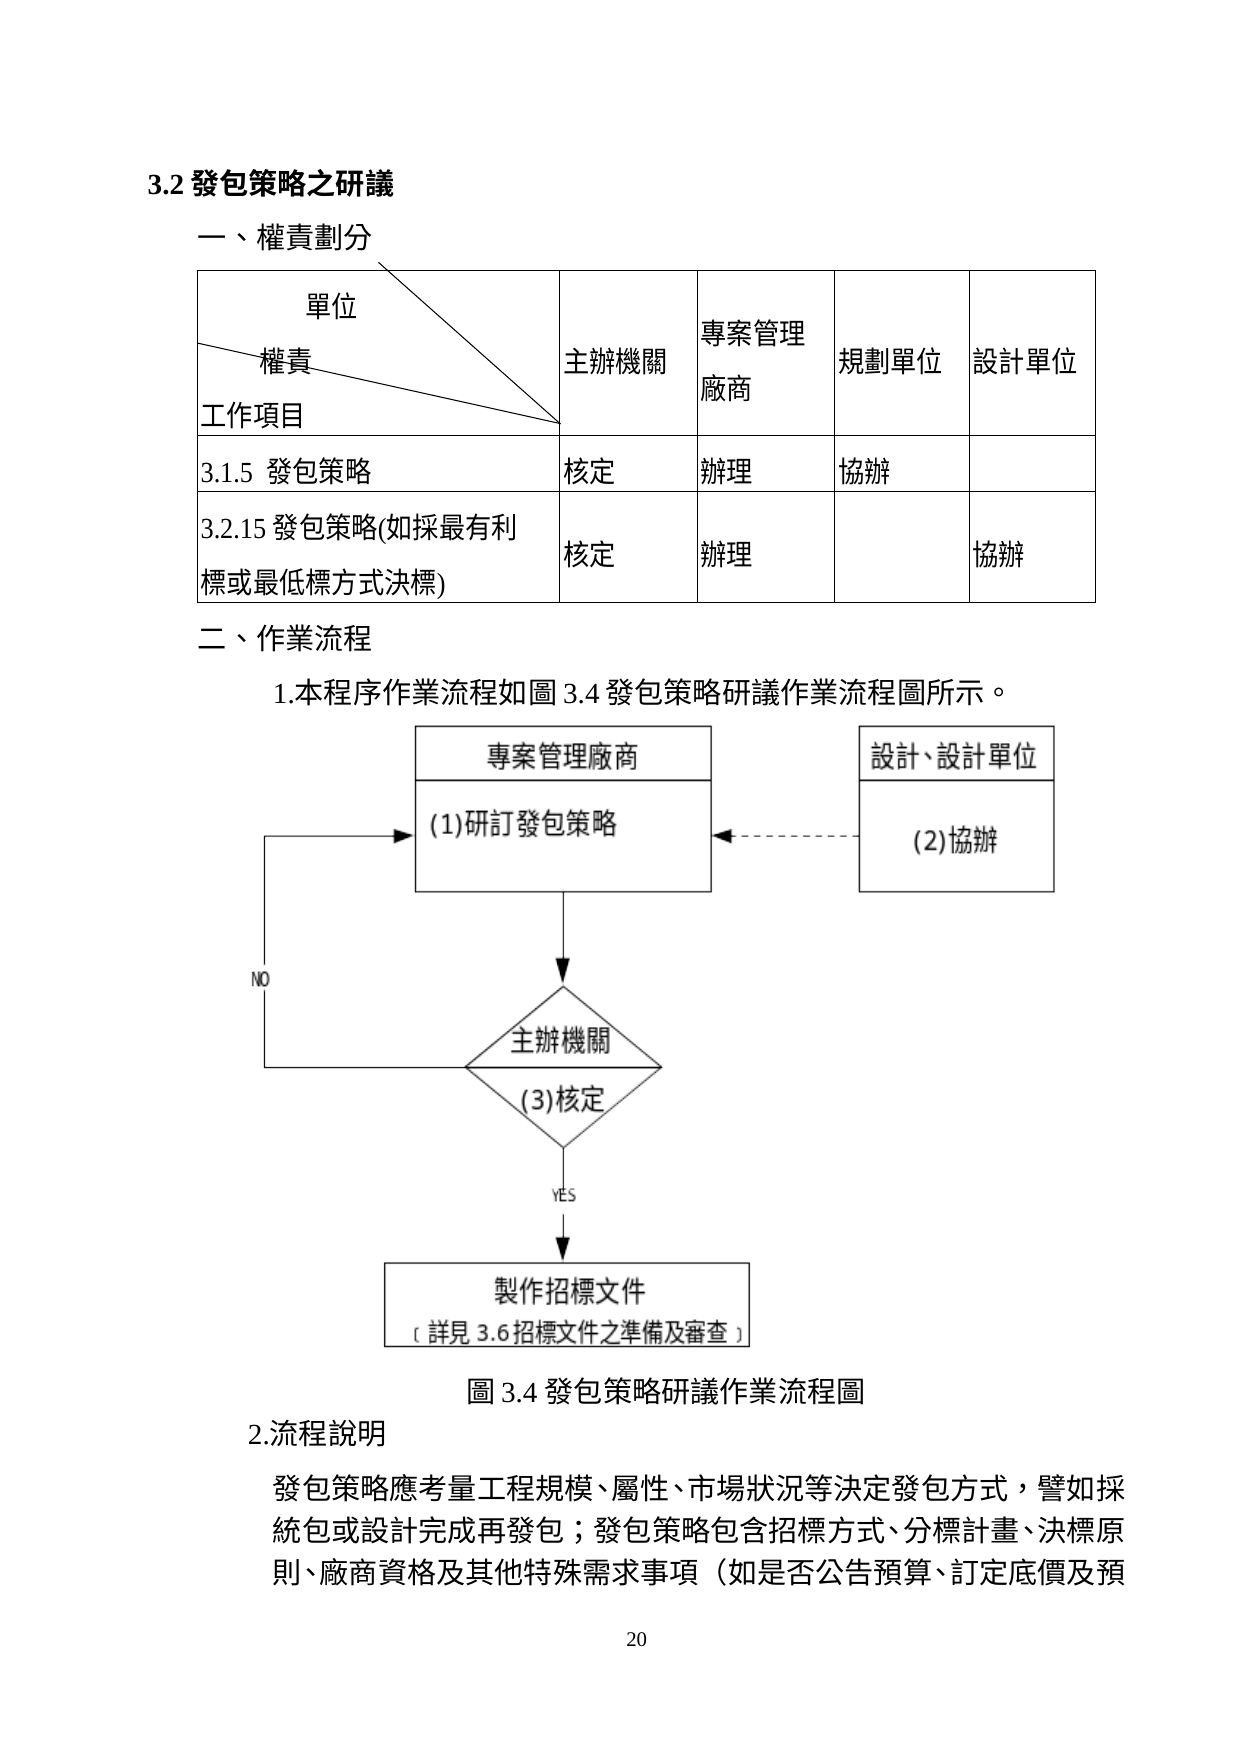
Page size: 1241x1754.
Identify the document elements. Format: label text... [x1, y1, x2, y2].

text 2.流程說明 [248, 1411, 1125, 1453]
table_header 主辦機關 [560, 271, 697, 435]
text 1.本程序作業流程如圖3.4發包策略研議作業流程圖所示。 [273, 670, 1125, 712]
table_cell 3.2.15 發包策略(如採最有利 標或最低標方式決標) [198, 492, 559, 602]
table_cell 核定 [560, 492, 697, 602]
table_cell 協辦 [835, 436, 969, 491]
table_header 單位 權責 工作項目 [391, 271, 559, 421]
table_cell [835, 492, 969, 602]
table_header 設計單位 [970, 271, 1095, 435]
table_cell [970, 436, 1095, 491]
table_cell 辦理 [698, 436, 834, 491]
table_header 單位 權責 工作項目 [198, 271, 555, 421]
table_header 專案管理 廠商 [698, 271, 834, 435]
text 發包策略應考量工程規模、屬性、市場狀況等決定發包方式，譬如採統包或設計完成再發包；發包策略包含招標方式、分標計畫、決標原則、廠商資格及其他特殊需求事項（如是否公告預算、訂定底價及預 [273, 1466, 1125, 1592]
subtitle 3.2發包策略之研議 [147, 160, 1113, 202]
text 圖3.4 發包策略研議作業流程圖 [148, 1368, 1125, 1411]
text 二、作業流程 [198, 615, 1125, 657]
table_cell 核定 [560, 436, 697, 491]
table_cell 辦理 [698, 492, 834, 602]
table_cell 協辦 [970, 492, 1095, 602]
table_cell 3.1.5 發包策略 [198, 436, 559, 491]
table_header 規劃單位 [835, 271, 969, 435]
text 一、權責劃分 [198, 215, 1125, 257]
table_header 單位 權責 工作項目 [198, 344, 559, 435]
